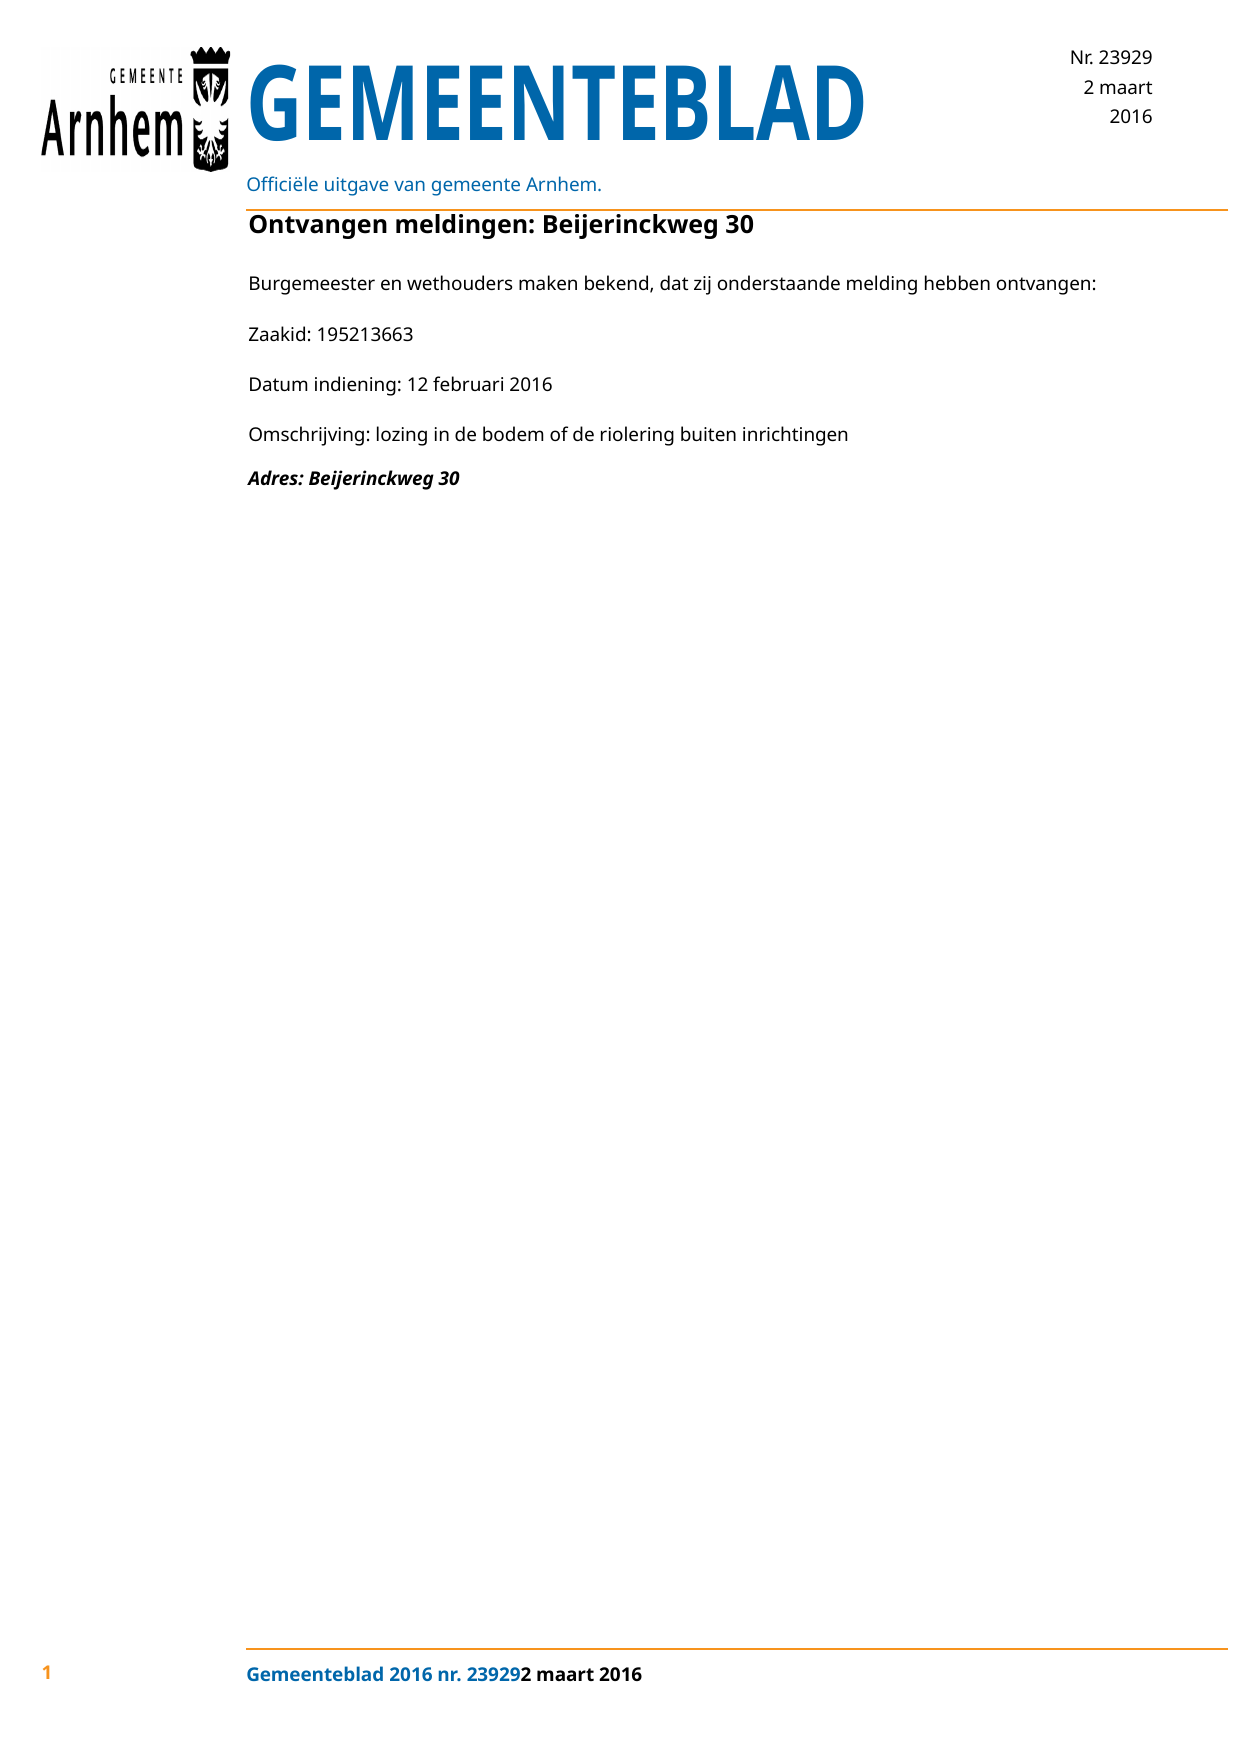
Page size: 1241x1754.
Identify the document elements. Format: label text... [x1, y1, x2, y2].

text Adres: Beijerinckweg 30 [248, 465, 1152, 490]
picture [41, 47, 231, 172]
text Burgemeester en wethouders maken bekend, dat zij onderstaande melding hebben ontvangen: [248, 270, 1152, 296]
text Zaakid: 195213663 [248, 321, 1152, 346]
text Omschrijving: lozing in de bodem of de riolering buiten inrichtingen [248, 422, 1152, 447]
text Datum indiening: 12 februari 2016 [248, 371, 1152, 397]
text Ontvangen meldingen: Beijerinckweg 30 [248, 211, 1152, 241]
